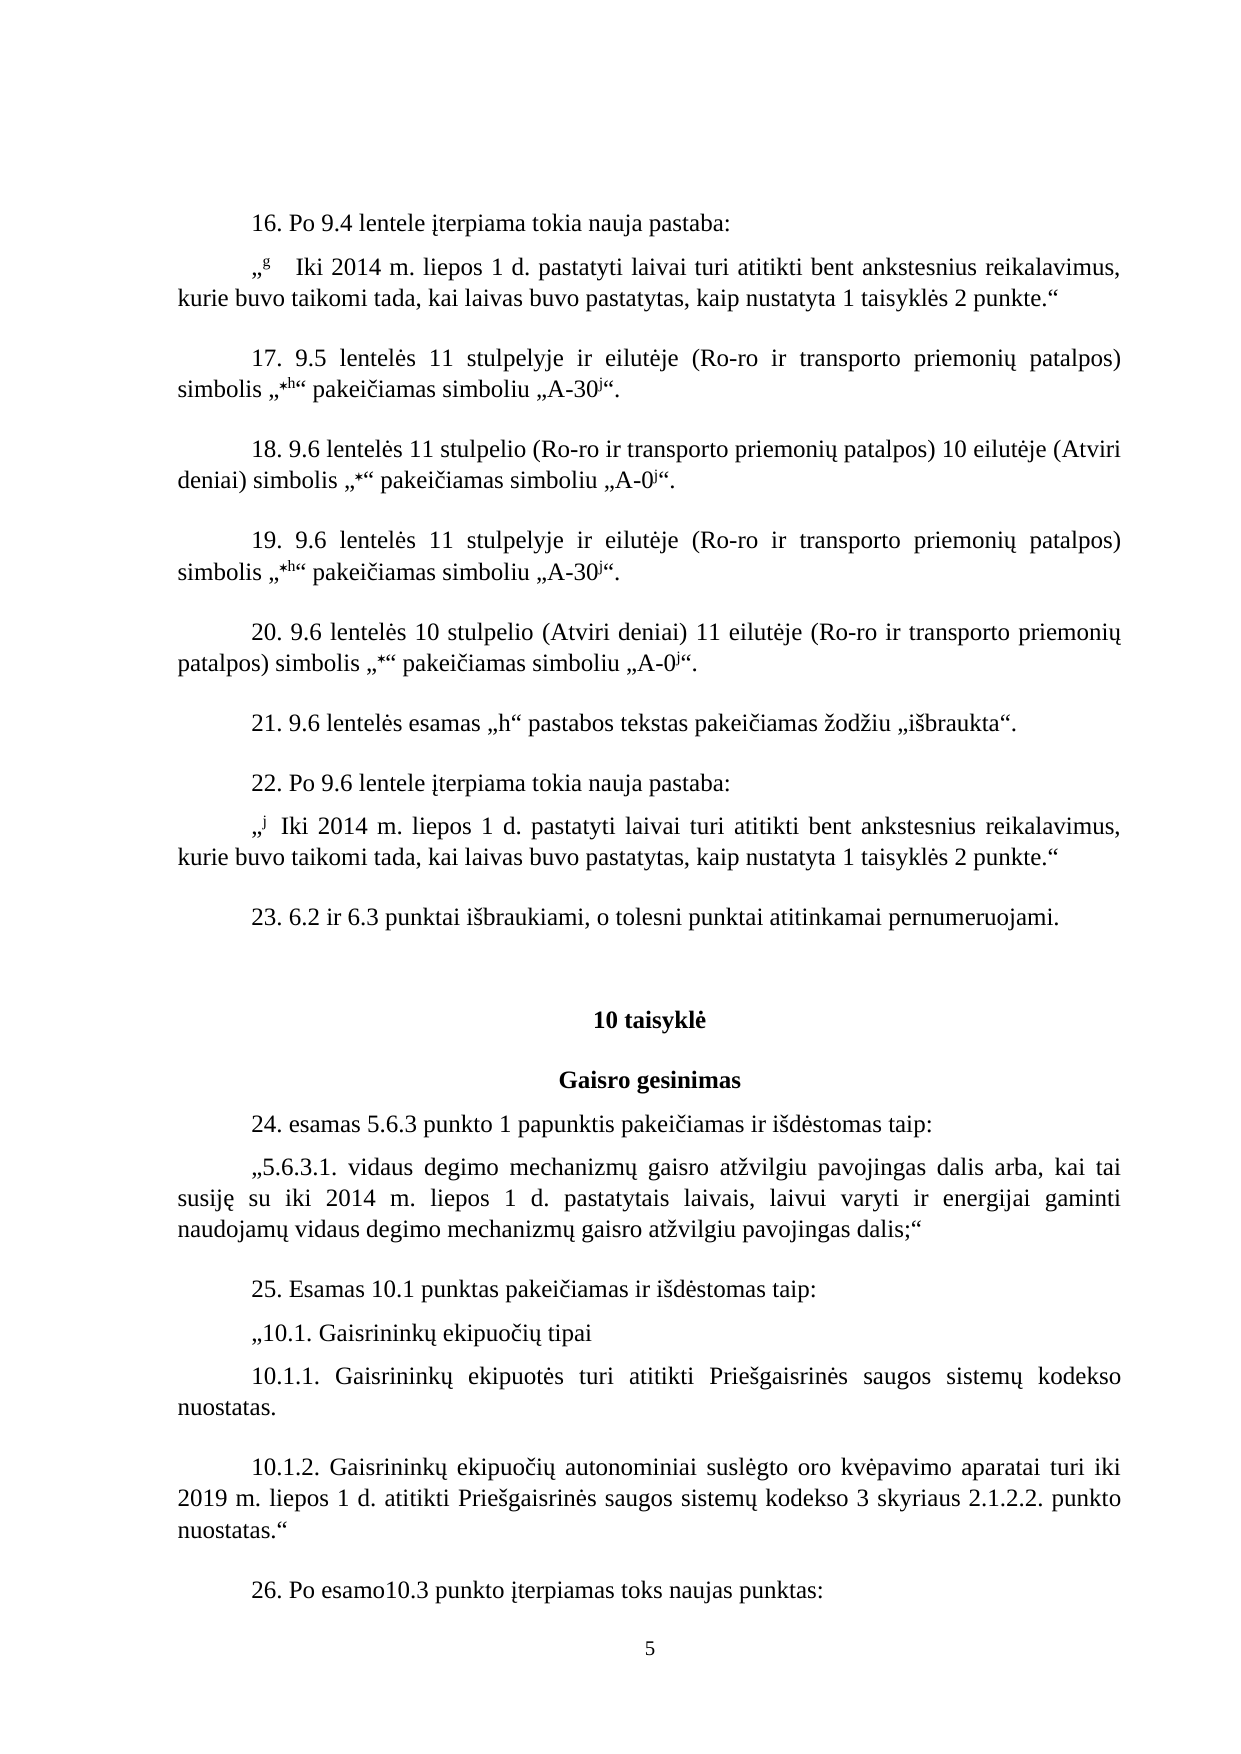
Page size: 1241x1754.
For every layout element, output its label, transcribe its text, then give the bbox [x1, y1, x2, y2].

text „10.1. Gaisrininkų ekipuočių tipai [177, 1315, 1122, 1347]
text 23. 6.2 ir 6.3 punktai išbraukiami, o tolesni punktai atitinkamai pernumeruojami. [177, 900, 1122, 931]
text 25. Esamas 10.1 punktas pakeičiamas ir išdėstomas taip: [177, 1272, 1122, 1303]
text 22. Po 9.6 lentele įterpiama tokia nauja pastaba: [177, 765, 1122, 797]
text „5.6.3.1. vidaus degimo mechanizmų gaisro atžvilgiu pavojingas dalis arba, kai tai susiję su iki 2014 m. liepos 1 d. pastatytais laivais, laivui varyti ir energijai gaminti naudojamų vidaus degimo mechanizmų gaisro atžvilgiu pavojingas dalis;“ [177, 1149, 1122, 1243]
text 19. 9.6 lentelės 11 stulpelyje ir eilutėje (Ro-ro ir transporto priemonių patalpos) simbolis „h“ pakeičiamas simboliu „A-30j“. [177, 523, 1122, 585]
text 20. 9.6 lentelės 10 stulpelio (Atviri deniai) 11 eilutėje (Ro-ro ir transporto priemonių patalpos) simbolis „“ pakeičiamas simboliu „A-0j“. [177, 614, 1122, 677]
text Gaisro gesinimas [177, 1063, 1122, 1094]
text „j Iki 2014 m. liepos 1 d. pastatyti laivai turi atitikti bent ankstesnius reikalavimus, kurie buvo taikomi tada, kai laivas buvo pastatytas, kaip nustatyta 1 taisyklės 2 punkte.“ [177, 809, 1122, 871]
text 18. 9.6 lentelės 11 stulpelio (Ro-ro ir transporto priemonių patalpos) 10 eilutėje (Atviri deniai) simbolis „“ pakeičiamas simboliu „A-0j“. [177, 432, 1122, 494]
text 21. 9.6 lentelės esamas „h“ pastabos tekstas pakeičiamas žodžiu „išbraukta“. [177, 705, 1122, 737]
text 10 taisyklė [177, 1003, 1122, 1034]
text 16. Po 9.4 lentele įterpiama tokia nauja pastaba: [177, 206, 1122, 237]
text „g Iki 2014 m. liepos 1 d. pastatyti laivai turi atitikti bent ankstesnius reikalavimus, kurie buvo taikomi tada, kai laivas buvo pastatytas, kaip nustatyta 1 taisyklės 2 punkte.“ [177, 249, 1122, 312]
text 24. esamas 5.6.3 punkto 1 papunktis pakeičiamas ir išdėstomas taip: [177, 1106, 1122, 1138]
text 10.1.2. Gaisrininkų ekipuočių autonominiai suslėgto oro kvėpavimo aparatai turi iki 2019 m. liepos 1 d. atitikti Priešgaisrinės saugos sistemų kodekso 3 skyriaus 2.1.2.2. punkto nuostatas.“ [177, 1450, 1122, 1543]
text 10.1.1. Gaisrininkų ekipuotės turi atitikti Priešgaisrinės saugos sistemų kodekso nuostatas. [177, 1358, 1122, 1421]
text 26. Po esamo10.3 punkto įterpiamas toks naujas punktas: [177, 1572, 1122, 1603]
text 17. 9.5 lentelės 11 stulpelyje ir eilutėje (Ro-ro ir transporto priemonių patalpos) simbolis „h“ pakeičiamas simboliu „A-30j“. [177, 340, 1122, 403]
